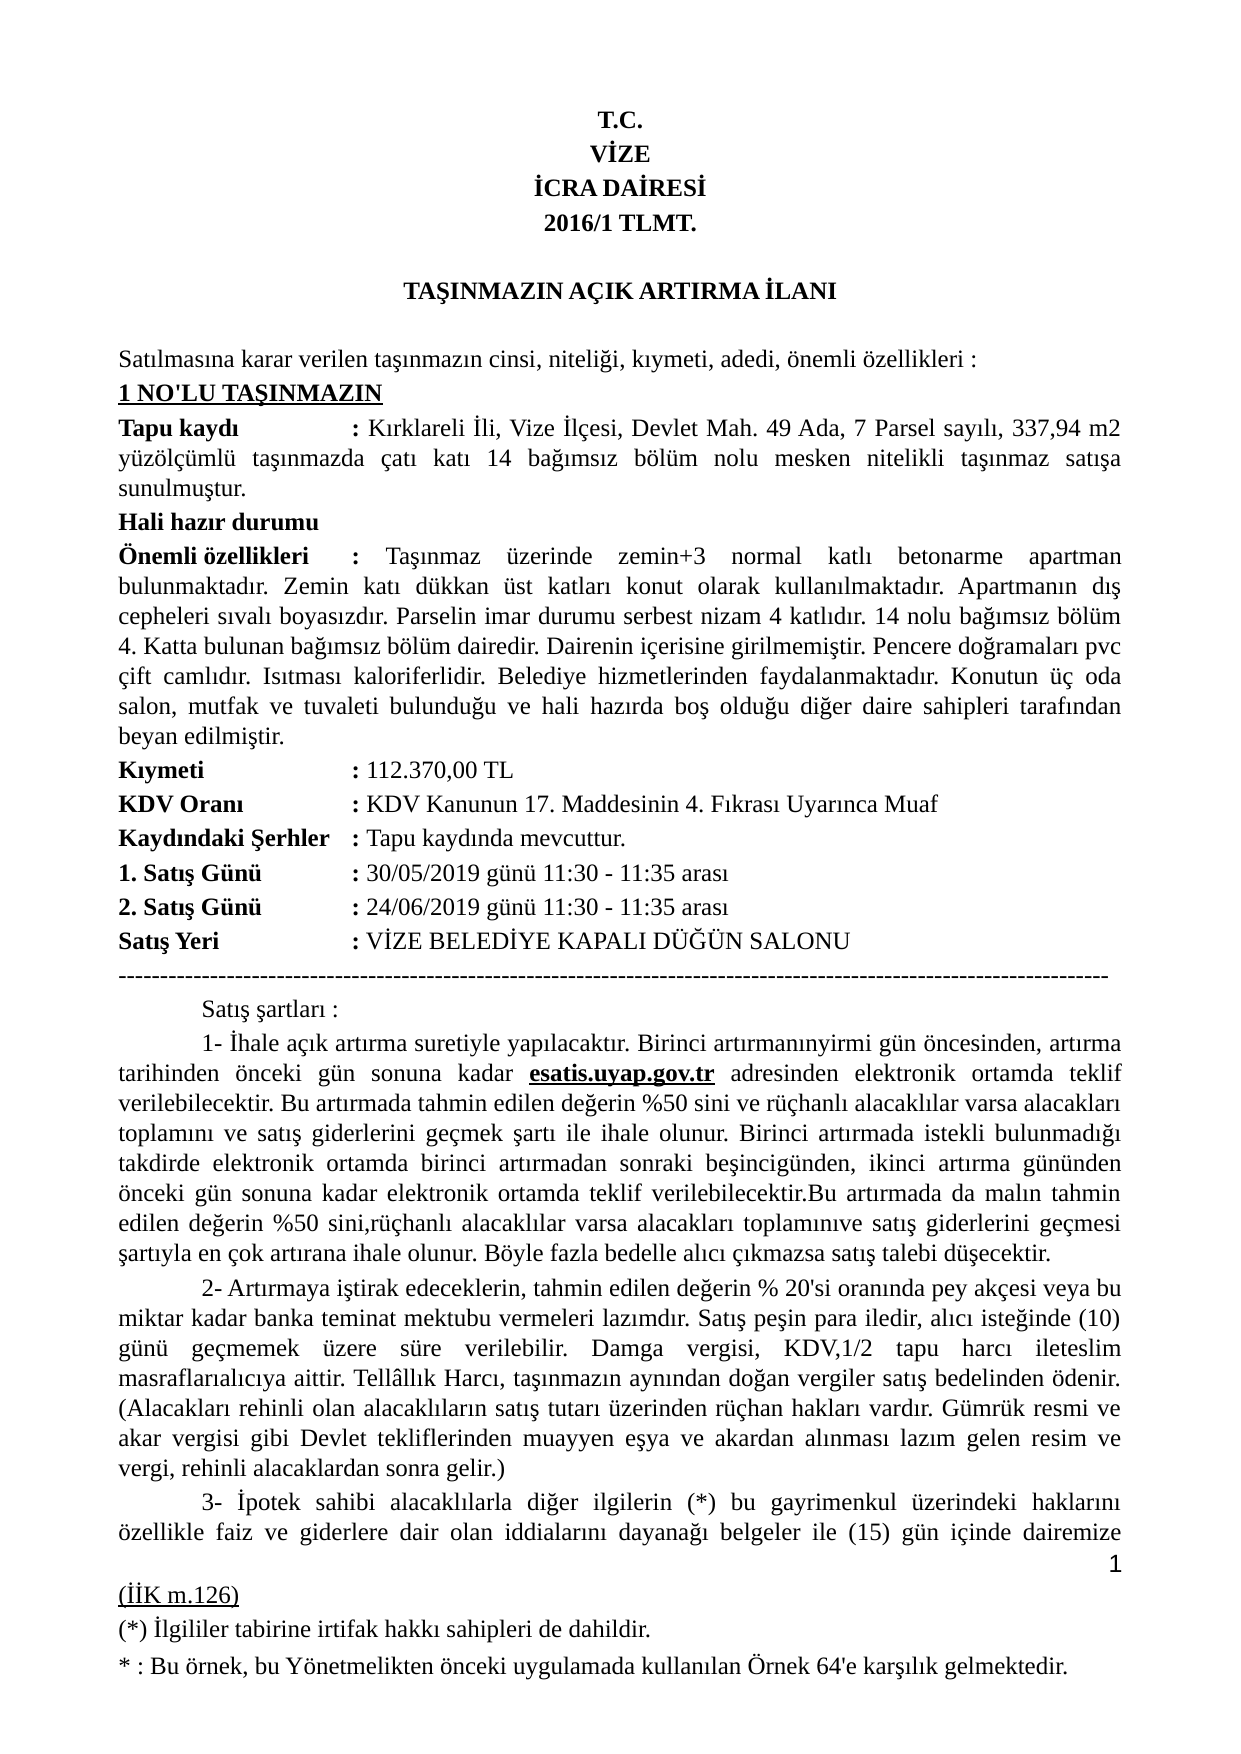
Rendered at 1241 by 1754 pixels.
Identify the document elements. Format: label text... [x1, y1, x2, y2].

text Tapu kaydı : Kırklareli İli, Vize İlçesi, Devlet Mah. 49 Ada, 7 Parsel sayılı, 337,94 m2 yüzölçümlü taşınmazda çatı katı 14 bağımsız bölüm nolu mesken nitelikli taşınmaz satışa sunulmuştur. [118, 412, 1122, 502]
text Kıymeti : 112.370,00 TL [118, 754, 1122, 784]
text 2- Artırmaya iştirak edeceklerin, tahmin edilen değerin % 20'si oranında pey akçesi veya bu miktar kadar banka teminat mektubu vermeleri lazımdır. Satış peşin para iledir, alıcı isteğinde (10) günü geçmemek üzere süre verilebilir. Damga vergisi, KDV,1/2 tapu harcı ileteslim masraflarıalıcıya aittir. Tellâllık Harcı, taşınmazın aynından doğan vergiler satış bedelinden ödenir. (Alacakları rehinli olan alacaklıların satış tutarı üzerinden rüçhan hakları vardır. Gümrük resmi ve akar vergisi gibi Devlet tekliflerinden muayyen eşya ve akardan alınması lazım gelen resim ve vergi, rehinli alacaklardan sonra gelir.) [118, 1272, 1122, 1482]
text Kaydındaki Şerhler : Tapu kaydında mevcuttur. [118, 823, 1122, 853]
text İCRA DAİRESİ [118, 173, 1122, 203]
text ----------------------------------------------------------------------------------------------------------------------- [118, 959, 1122, 989]
text Önemli özellikleri : Taşınmaz üzerinde zemin+3 normal katlı betonarme apartman bulunmaktadır. Zemin katı dükkan üst katları konut olarak kullanılmaktadır. Apartmanın dış cepheleri sıvalı boyasızdır. Parselin imar durumu serbest nizam 4 katlıdır. 14 nolu bağımsız bölüm 4. Katta bulunan bağımsız bölüm dairedir. Dairenin içerisine girilmemiştir. Pencere doğramaları pvc çift camlıdır. Isıtması kaloriferlidir. Belediye hizmetlerinden faydalanmaktadır. Konutun üç oda salon, mutfak ve tuvaleti bulunduğu ve hali hazırda boş olduğu diğer daire sahipleri tarafından beyan edilmiştir. [118, 540, 1122, 750]
text Satılmasına karar verilen taşınmazın cinsi, niteliği, kıymeti, adedi, önemli özellikleri : [118, 344, 1122, 374]
text KDV Oranı : KDV Kanunun 17. Maddesinin 4. Fıkrası Uyarınca Muaf [118, 789, 1122, 819]
text VİZE [118, 139, 1122, 169]
text Hali hazır durumu [118, 506, 1122, 536]
text 2. Satış Günü : 24/06/2019 günü 11:30 - 11:35 arası [118, 891, 1122, 921]
text 3- İpotek sahibi alacaklılarla diğer ilgilerin (*) bu gayrimenkul üzerindeki haklarını özellikle faiz ve giderlere dair olan iddialarını dayanağı belgeler ile (15) gün içinde dairemize [118, 1486, 1122, 1546]
text T.C. [118, 104, 1122, 134]
text 1- İhale açık artırma suretiyle yapılacaktır. Birinci artırmanınyirmi gün öncesinden, artırma tarihinden önceki gün sonuna kadar esatis.uyap.gov.tr adresinden elektronik ortamda teklif verilebilecektir. Bu artırmada tahmin edilen değerin %50 sini ve rüçhanlı alacaklılar varsa alacakları toplamını ve satış giderlerini geçmek şartı ile ihale olunur. Birinci artırmada istekli bulunmadığı takdirde elektronik ortamda birinci artırmadan sonraki beşincigünden, ikinci artırma gününden önceki gün sonuna kadar elektronik ortamda teklif verilebilecektir.Bu artırmada da malın tahmin edilen değerin %50 sini,rüçhanlı alacaklılar varsa alacakları toplamınıve satış giderlerini geçmesi şartıyla en çok artırana ihale olunur. Böyle fazla bedelle alıcı çıkmazsa satış talebi düşecektir. [118, 1028, 1122, 1268]
text TAŞINMAZIN AÇIK ARTIRMA İLANI [118, 275, 1122, 305]
text 1. Satış Günü : 30/05/2019 günü 11:30 - 11:35 arası [118, 857, 1122, 887]
text 1 NO'LU TAŞINMAZIN [118, 378, 1122, 408]
text Satış şartları : [118, 994, 1122, 1024]
text 2016/1 TLMT. [118, 207, 1122, 237]
text Satış Yeri : VİZE BELEDİYE KAPALI DÜĞÜN SALONU [118, 925, 1122, 955]
